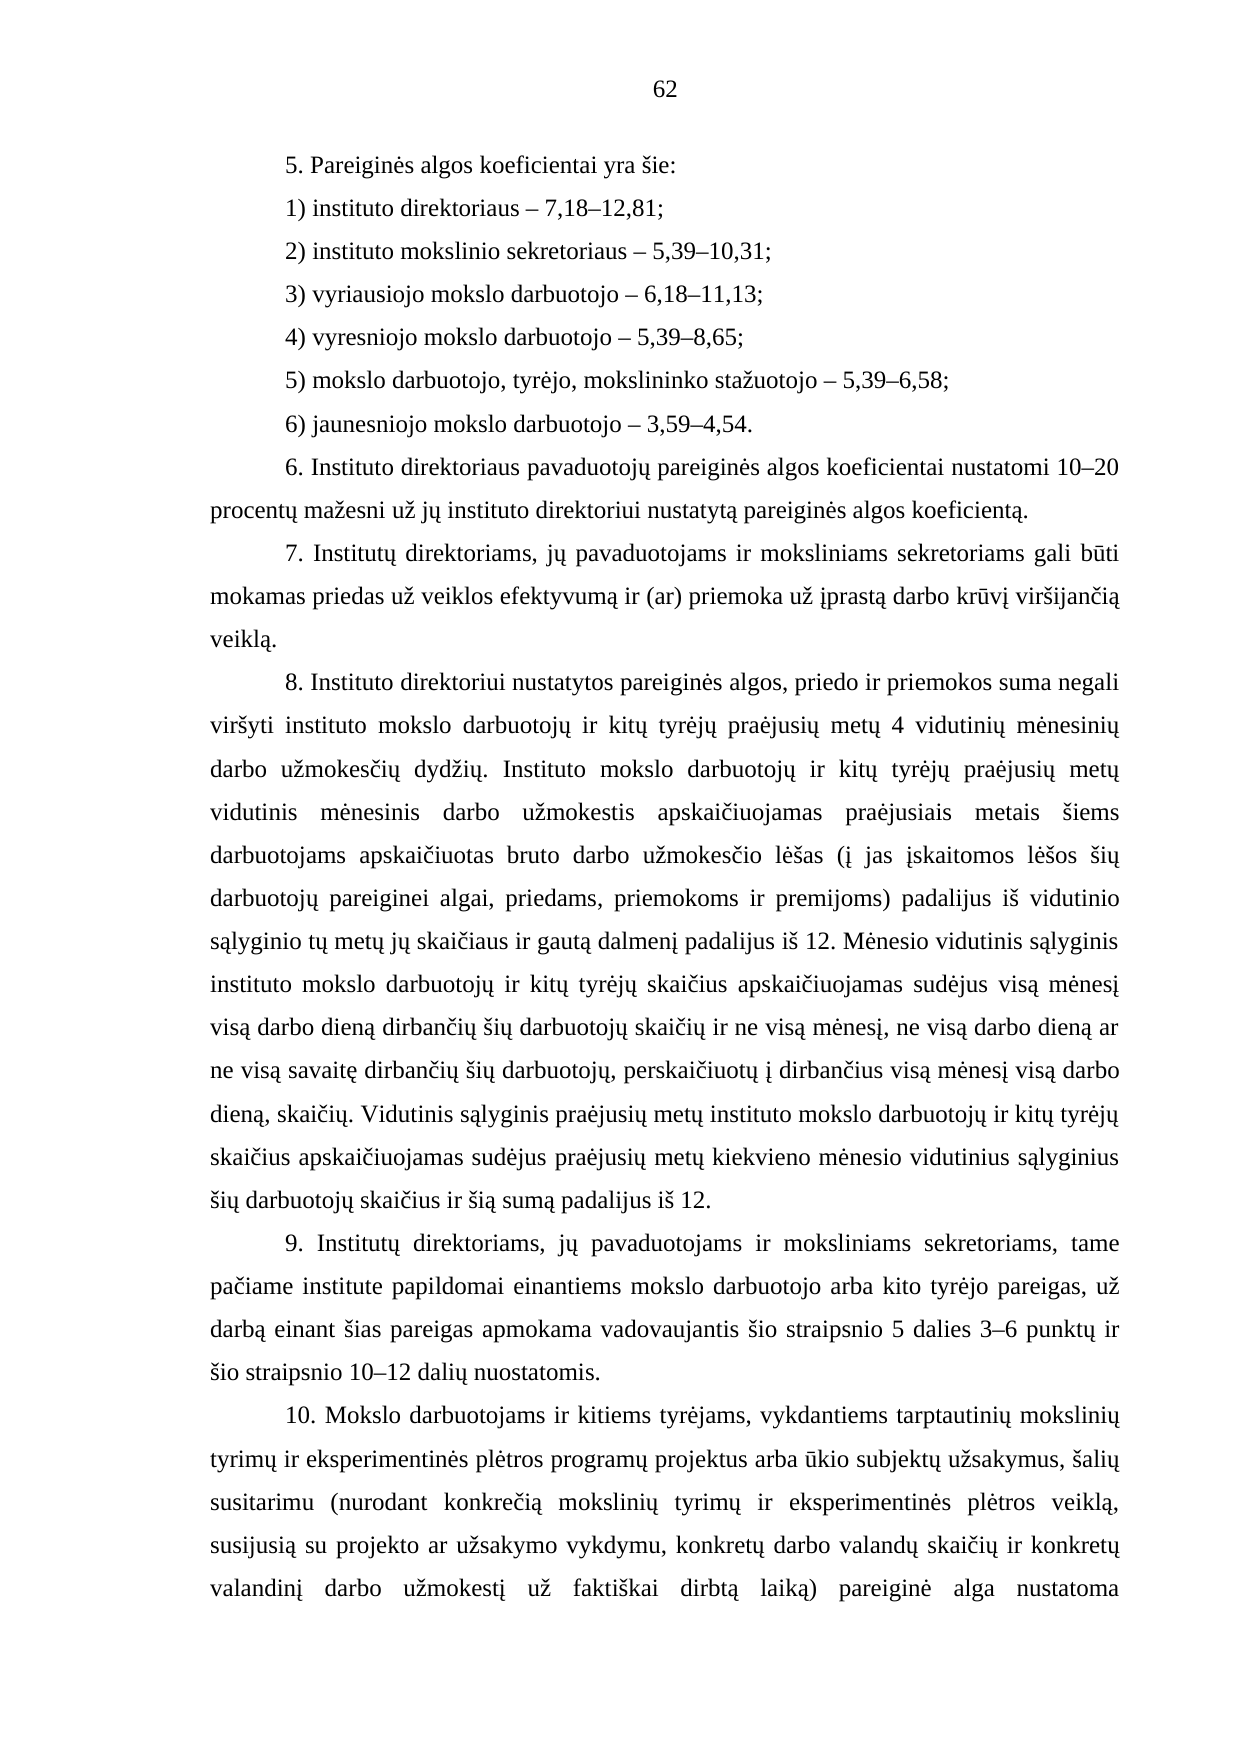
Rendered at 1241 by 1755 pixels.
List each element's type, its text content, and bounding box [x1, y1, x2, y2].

text 3) vyriausiojo mokslo darbuotojo – 6,18–11,13; [210, 279, 1120, 308]
text 6) jaunesniojo mokslo darbuotojo – 3,59–4,54. [210, 409, 1120, 437]
text 8. Instituto direktoriui nustatytos pareiginės algos, priedo ir priemokos suma negali viršyti instituto mokslo darbuotojų ir kitų tyrėjų praėjusių metų 4 vidutinių mėnesinių darbo užmokesčių dydžių. Instituto mokslo darbuotojų ir kitų tyrėjų praėjusių metų vidutinis mėnesinis darbo užmokestis apskaičiuojamas praėjusiais metais šiems darbuotojams apskaičiuotas bruto darbo užmokesčio lėšas (į jas įskaitomos lėšos šių darbuotojų pareiginei algai, priedams, priemokoms ir premijoms) padalijus iš vidutinio sąlyginio tų metų jų skaičiaus ir gautą dalmenį padalijus iš 12. Mėnesio vidutinis sąlyginis instituto mokslo darbuotojų ir kitų tyrėjų skaičius apskaičiuojamas sudėjus visą mėnesį visą darbo dieną dirbančių šių darbuotojų skaičių ir ne visą mėnesį, ne visą darbo dieną ar ne visą savaitę dirbančių šių darbuotojų, perskaičiuotų į dirbančius visą mėnesį visą darbo dieną, skaičių. Vidutinis sąlyginis praėjusių metų instituto mokslo darbuotojų ir kitų tyrėjų skaičius apskaičiuojamas sudėjus praėjusių metų kiekvieno mėnesio vidutinius sąlyginius šių darbuotojų skaičius ir šią sumą padalijus iš 12. [210, 667, 1120, 1214]
text 6. Instituto direktoriaus pavaduotojų pareiginės algos koeficientai nustatomi 10–20 procentų mažesni už jų instituto direktoriui nustatytą pareiginės algos koeficientą. [210, 452, 1120, 524]
text 7. Institutų direktoriams, jų pavaduotojams ir moksliniams sekretoriams gali būti mokamas priedas už veiklos efektyvumą ir (ar) priemoka už įprastą darbo krūvį viršijančią veiklą. [210, 538, 1120, 653]
text 2) instituto mokslinio sekretoriaus – 5,39–10,31; [210, 236, 1120, 265]
text 10. Mokslo darbuotojams ir kitiems tyrėjams, vykdantiems tarptautinių mokslinių tyrimų ir eksperimentinės plėtros programų projektus arba ūkio subjektų užsakymus, šalių susitarimu (nurodant konkrečią mokslinių tyrimų ir eksperimentinės plėtros veiklą, susijusią su projekto ar užsakymo vykdymu, konkretų darbo valandų skaičių ir konkretų valandinį darbo užmokestį už faktiškai dirbtą laiką) pareiginė alga nustatoma [210, 1401, 1120, 1602]
text 1) instituto direktoriaus – 7,18–12,81; [210, 193, 1120, 222]
text 9. Institutų direktoriams, jų pavaduotojams ir moksliniams sekretoriams, tame pačiame institute papildomai einantiems mokslo darbuotojo arba kito tyrėjo pareigas, už darbą einant šias pareigas apmokama vadovaujantis šio straipsnio 5 dalies 3–6 punktų ir šio straipsnio 10–12 dalių nuostatomis. [210, 1228, 1120, 1386]
text 5. Pareiginės algos koeficientai yra šie: [210, 150, 1120, 179]
text 4) vyresniojo mokslo darbuotojo – 5,39–8,65; [210, 322, 1120, 351]
text 5) mokslo darbuotojo, tyrėjo, mokslininko stažuotojo – 5,39–6,58; [210, 366, 1120, 394]
